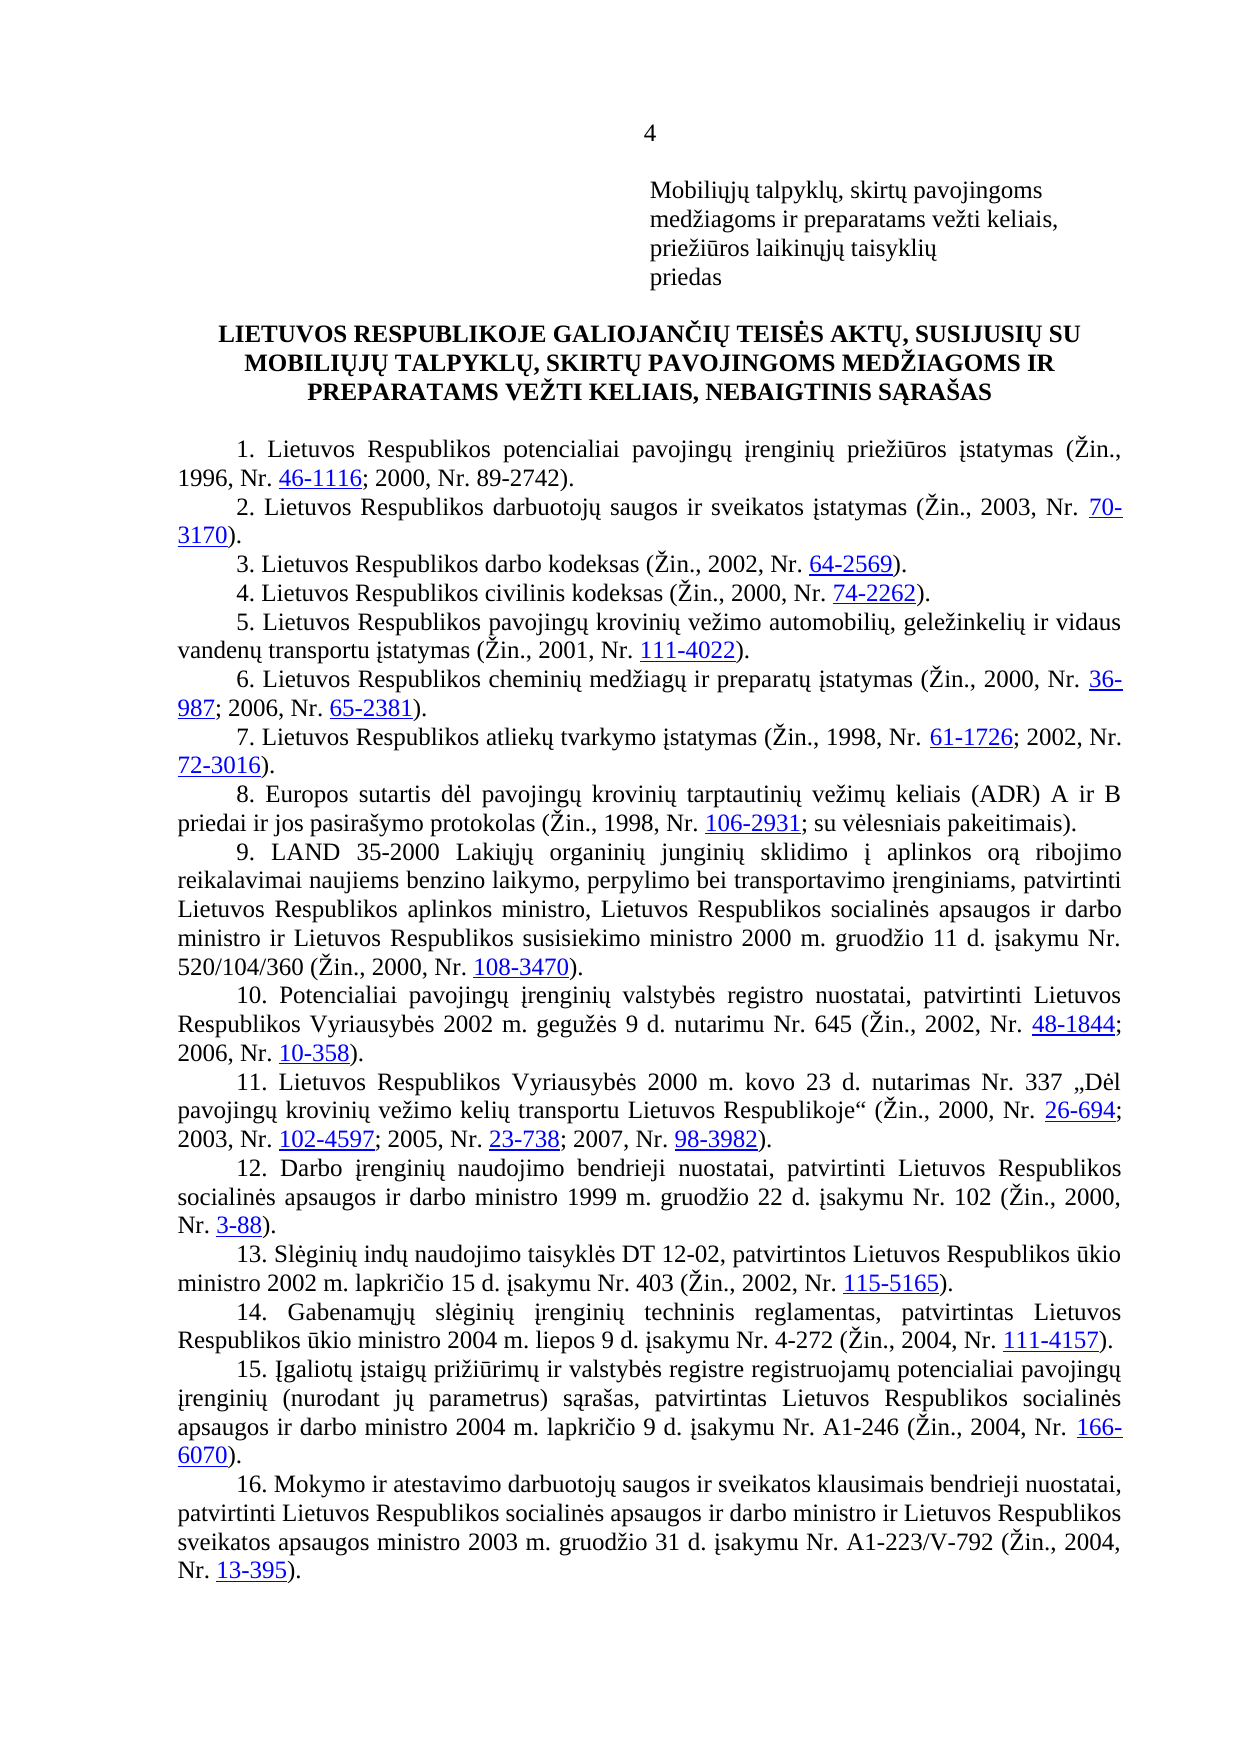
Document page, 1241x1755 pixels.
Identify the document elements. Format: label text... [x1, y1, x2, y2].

text priežiūros laikinųjų taisyklių [649, 233, 1122, 262]
text 5. Lietuvos Respublikos pavojingų krovinių vežimo automobilių, geležinkelių ir vidaus vandenų transportu įstatymas (Žin., 2001, Nr. 111-4022). [177, 607, 1122, 664]
text 10. Potencialiai pavojingų įrenginių valstybės registro nuostatai, patvirtinti Lietuvos Respublikos Vyriausybės 2002 m. gegužės 9 d. nutarimu Nr. 645 (Žin., 2002, Nr. 48-1844; 2006, Nr. 10-358). [177, 981, 1122, 1067]
text priedas [649, 262, 1122, 291]
text 8. Europos sutartis dėl pavojingų krovinių tarptautinių vežimų keliais (ADR) A ir B priedai ir jos pasirašymo protokolas (Žin., 1998, Nr. 106-2931; su vėlesniais pakeitimais). [177, 779, 1122, 837]
text 4. Lietuvos Respublikos civilinis kodeksas (Žin., 2000, Nr. 74-2262). [177, 578, 1122, 607]
text 7. Lietuvos Respublikos atliekų tvarkymo įstatymas (Žin., 1998, Nr. 61-1726; 2002, Nr. 72-3016). [177, 722, 1122, 779]
text 9. LAND 35-2000 Lakiųjų organinių junginių sklidimo į aplinkos orą ribojimo reikalavimai naujiems benzino laikymo, perpylimo bei transportavimo įrenginiams, patvirtinti Lietuvos Respublikos aplinkos ministro, Lietuvos Respublikos socialinės apsaugos ir darbo ministro ir Lietuvos Respublikos susisiekimo ministro 2000 m. gruodžio 11 d. įsakymu Nr. 520/104/360 (Žin., 2000, Nr. 108-3470). [177, 837, 1122, 981]
text LIETUVOS RESPUBLIKOJE GALIOJANČIŲ TEISĖS AKTŲ, SUSIJUSIŲ SU MOBILIŲJŲ TALPYKLŲ, SKIRTŲ PAVOJINGOMS MEDŽIAGOMS IR PREPARATAMS VEŽTI KELIAIS, NEBAIGTINIS SĄRAŠAS [177, 319, 1122, 406]
text 6. Lietuvos Respublikos cheminių medžiagų ir preparatų įstatymas (Žin., 2000, Nr. 36-987; 2006, Nr. 65-2381). [177, 664, 1122, 722]
text 12. Darbo įrenginių naudojimo bendrieji nuostatai, patvirtinti Lietuvos Respublikos socialinės apsaugos ir darbo ministro 1999 m. gruodžio 22 d. įsakymu Nr. 102 (Žin., 2000, Nr. 3-88). [177, 1153, 1122, 1239]
text 11. Lietuvos Respublikos Vyriausybės 2000 m. kovo 23 d. nutarimas Nr. 337 „Dėl pavojingų krovinių vežimo kelių transportu Lietuvos Respublikoje“ (Žin., 2000, Nr. 26-694; 2003, Nr. 102-4597; 2005, Nr. 23-738; 2007, Nr. 98-3982). [177, 1067, 1122, 1153]
text 3. Lietuvos Respublikos darbo kodeksas (Žin., 2002, Nr. 64-2569). [177, 549, 1122, 578]
text 1. Lietuvos Respublikos potencialiai pavojingų įrenginių priežiūros įstatymas (Žin., 1996, Nr. 46-1116; 2000, Nr. 89-2742). [177, 434, 1122, 492]
text 14. Gabenamųjų slėginių įrenginių techninis reglamentas, patvirtintas Lietuvos Respublikos ūkio ministro 2004 m. liepos 9 d. įsakymu Nr. 4-272 (Žin., 2004, Nr. 111-4157). [177, 1297, 1122, 1354]
text 15. Įgaliotų įstaigų prižiūrimų ir valstybės registre registruojamų potencialiai pavojingų įrenginių (nurodant jų parametrus) sąrašas, patvirtintas Lietuvos Respublikos socialinės apsaugos ir darbo ministro 2004 m. lapkričio 9 d. įsakymu Nr. A1-246 (Žin., 2004, Nr. 166-6070). [177, 1354, 1122, 1469]
text 2. Lietuvos Respublikos darbuotojų saugos ir sveikatos įstatymas (Žin., 2003, Nr. 70-3170). [177, 492, 1122, 549]
text Mobiliųjų talpyklų, skirtų pavojingoms [649, 176, 1122, 204]
text 16. Mokymo ir atestavimo darbuotojų saugos ir sveikatos klausimais bendrieji nuostatai, patvirtinti Lietuvos Respublikos socialinės apsaugos ir darbo ministro ir Lietuvos Respublikos sveikatos apsaugos ministro 2003 m. gruodžio 31 d. įsakymu Nr. A1-223/V-792 (Žin., 2004, Nr. 13-395). [177, 1469, 1122, 1584]
text 13. Slėginių indų naudojimo taisyklės DT 12-02, patvirtintos Lietuvos Respublikos ūkio ministro 2002 m. lapkričio 15 d. įsakymu Nr. 403 (Žin., 2002, Nr. 115-5165). [177, 1239, 1122, 1297]
text medžiagoms ir preparatams vežti keliais, [649, 204, 1122, 233]
